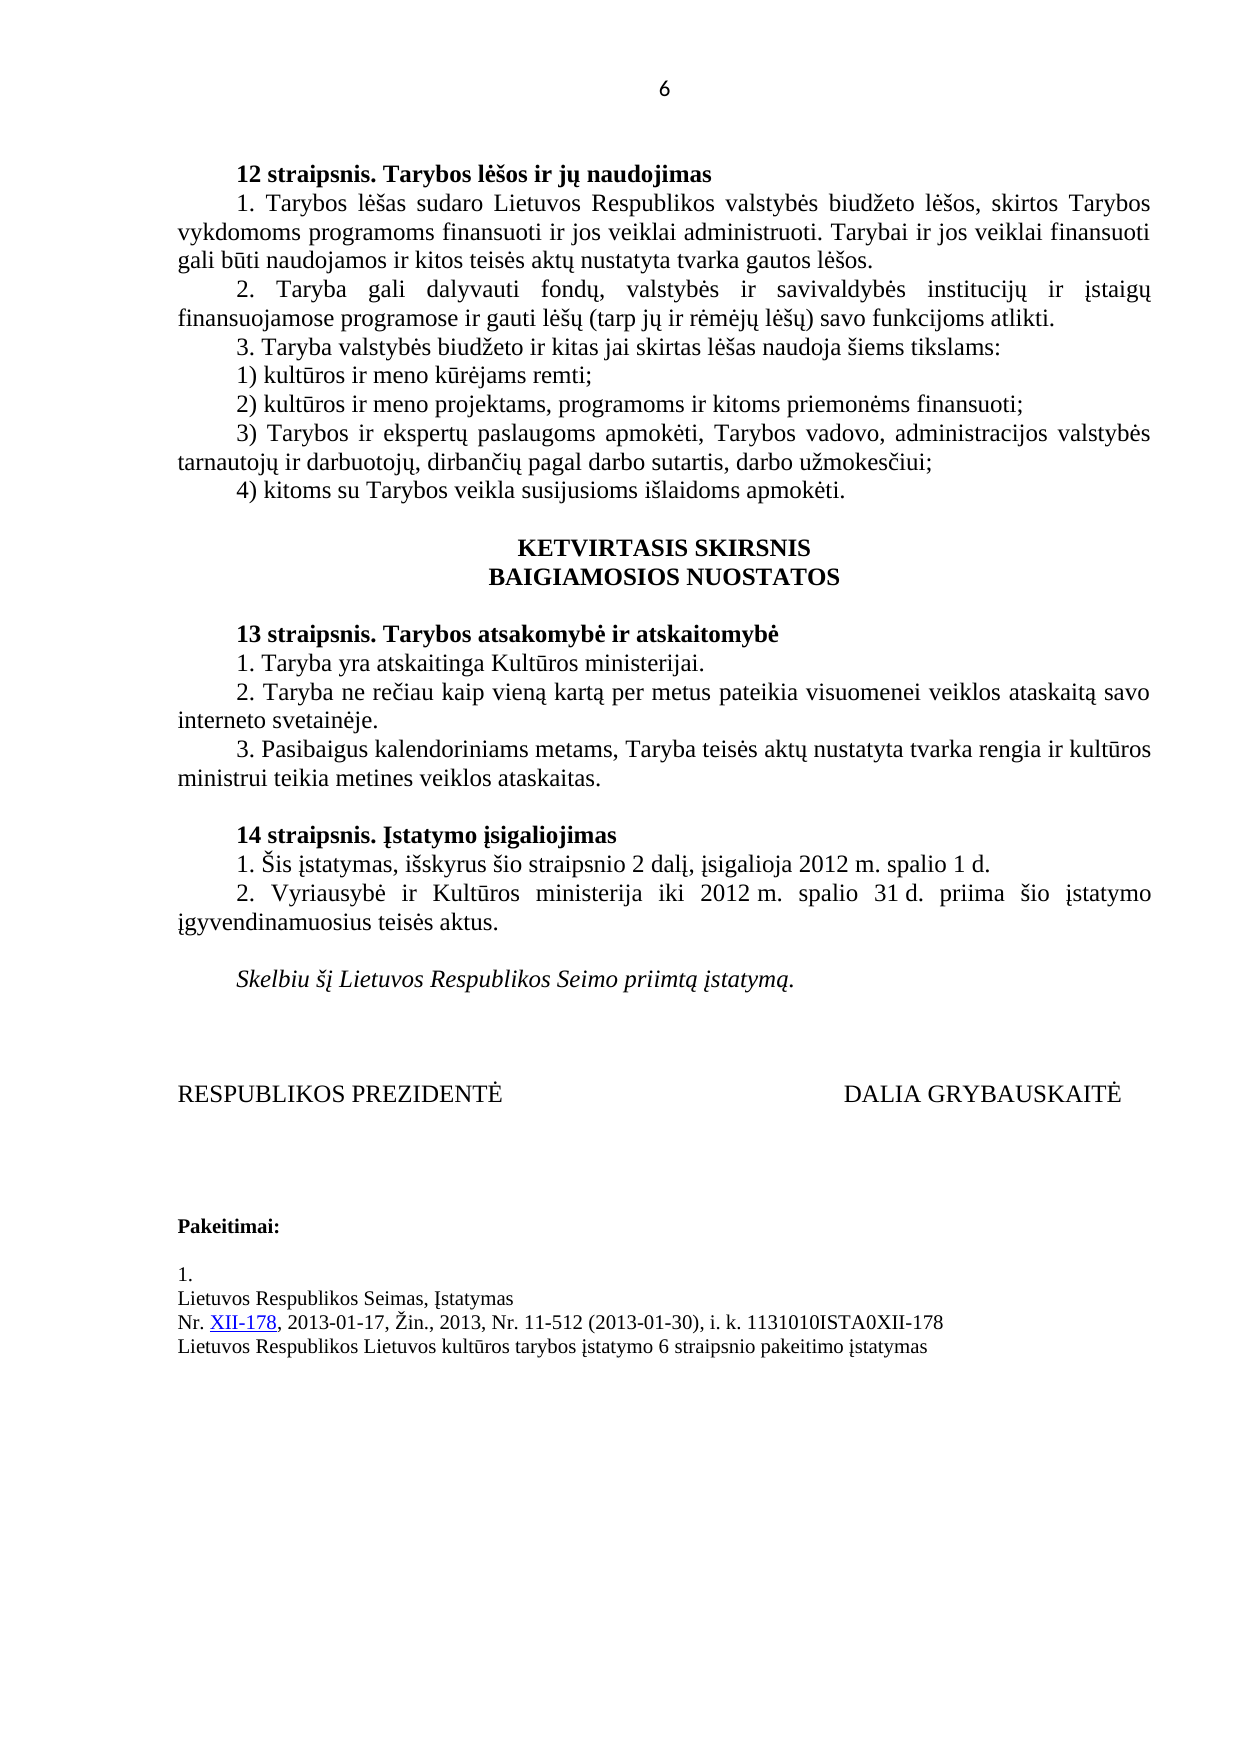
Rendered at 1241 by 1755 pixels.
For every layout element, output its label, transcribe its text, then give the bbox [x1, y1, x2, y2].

text 2. Taryba ne rečiau kaip vieną kartą per metus pateikia visuomenei veiklos ataskaitą savo interneto svetainėje. [177, 677, 1152, 734]
text 3) Tarybos ir ekspertų paslaugoms apmokėti, Tarybos vadovo, administracijos valstybės tarnautojų ir darbuotojų, dirbančių pagal darbo sutartis, darbo užmokesčiui; [177, 418, 1152, 476]
text 2. Taryba gali dalyvauti fondų, valstybės ir savivaldybės institucijų ir įstaigų finansuojamose programose ir gauti lėšų (tarp jų ir rėmėjų lėšų) savo funkcijoms atlikti. [177, 274, 1152, 332]
text RESPUBLIKOS PREZIDENTĖ DALIA GRYBAUSKAITĖ [177, 1079, 1152, 1108]
text BAIGIAMOSIOS NUOSTATOS [177, 562, 1152, 591]
text 1. Tarybos lėšas sudaro Lietuvos Respublikos valstybės biudžeto lėšos, skirtos Tarybos vykdomoms programoms finansuoti ir jos veiklai administruoti. Tarybai ir jos veiklai finansuoti gali būti naudojamos ir kitos teisės aktų nustatyta tvarka gautos lėšos. [177, 188, 1152, 274]
text 13 straipsnis. Tarybos atsakomybė ir atskaitomybė [177, 619, 1152, 648]
text 2. Vyriausybė ir Kultūros ministerija iki 2012 m. spalio 31 d. priima šio įstatymo įgyvendinamuosius teisės aktus. [177, 878, 1152, 936]
text 1. Taryba yra atskaitinga Kultūros ministerijai. [177, 648, 1152, 677]
text 3. Pasibaigus kalendoriniams metams, Taryba teisės aktų nustatyta tvarka rengia ir kultūros ministrui teikia metines veiklos ataskaitas. [177, 734, 1152, 792]
text 14 straipsnis. Įstatymo įsigaliojimas [177, 821, 1152, 849]
text 1. [177, 1262, 1152, 1286]
text Lietuvos Respublikos Lietuvos kultūros tarybos įstatymo 6 straipsnio pakeitimo įstatymas [177, 1334, 1152, 1358]
text 12 straipsnis. Tarybos lėšos ir jų naudojimas [177, 159, 1152, 188]
text Pakeitimai: [177, 1214, 1152, 1238]
text Skelbiu šį Lietuvos Respublikos Seimo priimtą įstatymą. [177, 964, 1152, 993]
text 2) kultūros ir meno projektams, programoms ir kitoms priemonėms finansuoti; [177, 389, 1152, 418]
text KETVIRTASIS SKIRSNIS [177, 533, 1152, 562]
text Lietuvos Respublikos Seimas, Įstatymas [177, 1286, 1152, 1310]
text 4) kitoms su Tarybos veikla susijusioms išlaidoms apmokėti. [177, 476, 1152, 504]
text Nr. XII-178, 2013-01-17, Žin., 2013, Nr. 11-512 (2013-01-30), i. k. 1131010ISTA0XII-178 [177, 1310, 1152, 1334]
text 1) kultūros ir meno kūrėjams remti; [177, 361, 1152, 389]
text 3. Taryba valstybės biudžeto ir kitas jai skirtas lėšas naudoja šiems tikslams: [177, 332, 1152, 361]
text 1. Šis įstatymas, išskyrus šio straipsnio 2 dalį, įsigalioja 2012 m. spalio 1 d. [177, 849, 1152, 878]
